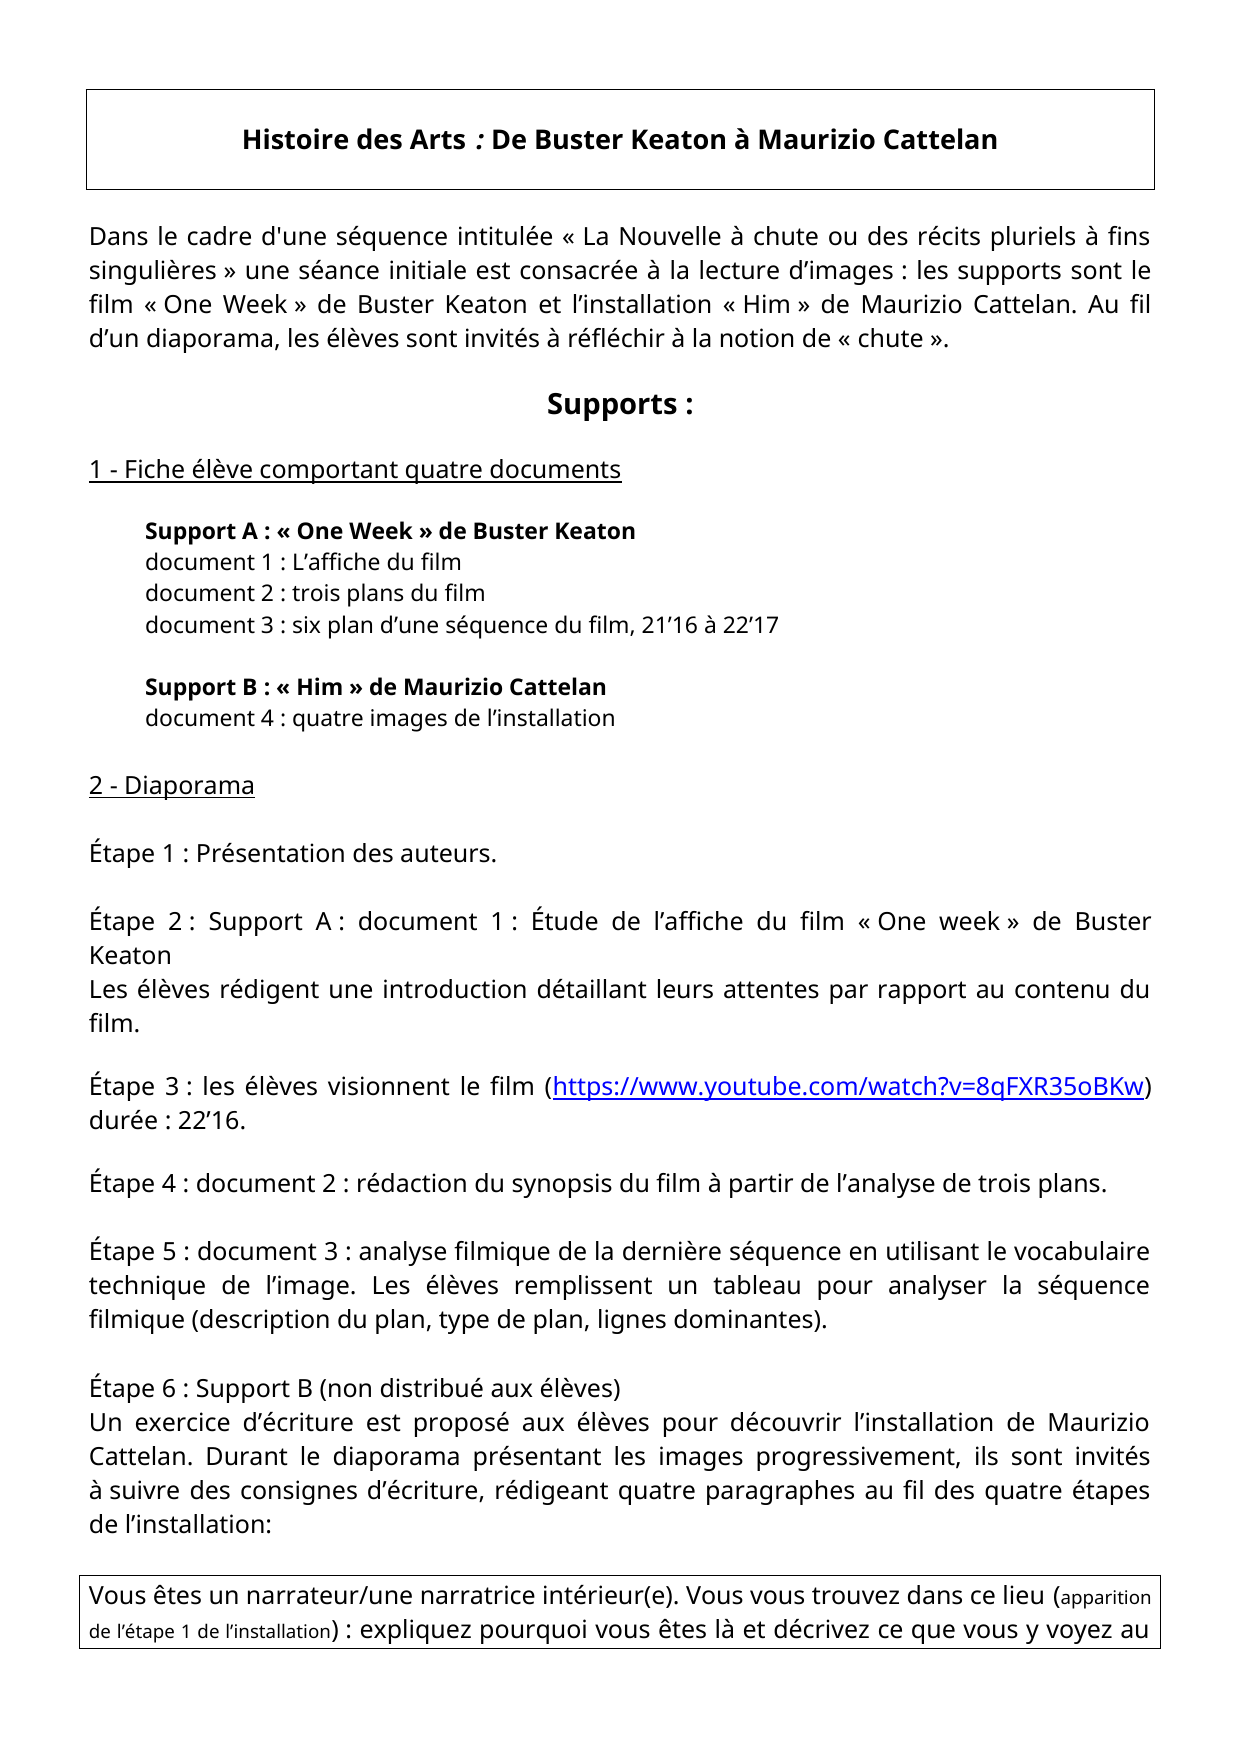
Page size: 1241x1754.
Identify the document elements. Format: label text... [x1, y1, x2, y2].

text 1 - Fiche élève comportant quatre documents [89, 452, 1152, 486]
text Étape 1 : Présentation des auteurs. [89, 836, 1152, 870]
text Les élèves rédigent une introduction détaillant leurs attentes par rapport au contenu du film. [89, 972, 1152, 1040]
text Support A : « One Week » de Buster Keaton [145, 515, 1152, 546]
text document 2 : trois plans du film [145, 577, 1152, 609]
text Vous êtes un narrateur/une narratrice intérieur(e). Vous vous trouvez dans ce lieu (apparition de l’étape 1 de l’installation) : expliquez pourquoi vous êtes là et décrivez ce que vous y voyez au [80, 1576, 1160, 1648]
text document 1 : L’affiche du film [145, 546, 1152, 577]
text Étape 6 : Support B (non distribué aux élèves) [89, 1370, 1152, 1404]
text Étape 4 : document 2 : rédaction du synopsis du film à partir de l’analyse de trois plans. [89, 1166, 1152, 1200]
text Dans le cadre d'une séquence intitulée « La Nouvelle à chute ou des récits pluriels à fins singulières » une séance initiale est consacrée à la lecture d’images : les supports sont le film « One Week » de Buster Keaton et l’installation « Him » de Maurizio Cattelan. Au fil d’un diaporama, les élèves sont invités à réfléchir à la notion de « chute ». [89, 218, 1152, 354]
text Étape 2 : Support A : document 1 : Étude de l’affiche du film « One week » de Buster Keaton [89, 904, 1152, 972]
text Histoire des Arts : De Buster Keaton à Maurizio Cattelan [89, 120, 1152, 157]
text Un exercice d’écriture est proposé aux élèves pour découvrir l’installation de Maurizio Cattelan. Durant le diaporama présentant les images progressivement, ils sont invités à suivre des consignes d’écriture, rédigeant quatre paragraphes au fil des quatre étapes de l’installation: [89, 1404, 1152, 1541]
text document 4 : quatre images de l’installation [145, 702, 1152, 734]
text document 3 : six plan d’une séquence du film, 21’16 à 22’17 [145, 609, 1152, 640]
text Support B : « Him » de Maurizio Cattelan [145, 671, 1152, 702]
text Étape 5 : document 3 : analyse filmique de la dernière séquence en utilisant le vocabulaire technique de l’image. Les élèves remplissent un tableau pour analyser la séquence filmique (description du plan, type de plan, lignes dominantes). [89, 1234, 1152, 1336]
text Étape 3 : les élèves visionnent le film (https://www.youtube.com/watch?v=8qFXR35oBKw) durée : 22’16. [89, 1069, 1152, 1137]
text 2 - Diaporama [89, 768, 1152, 802]
text Supports : [89, 384, 1152, 423]
